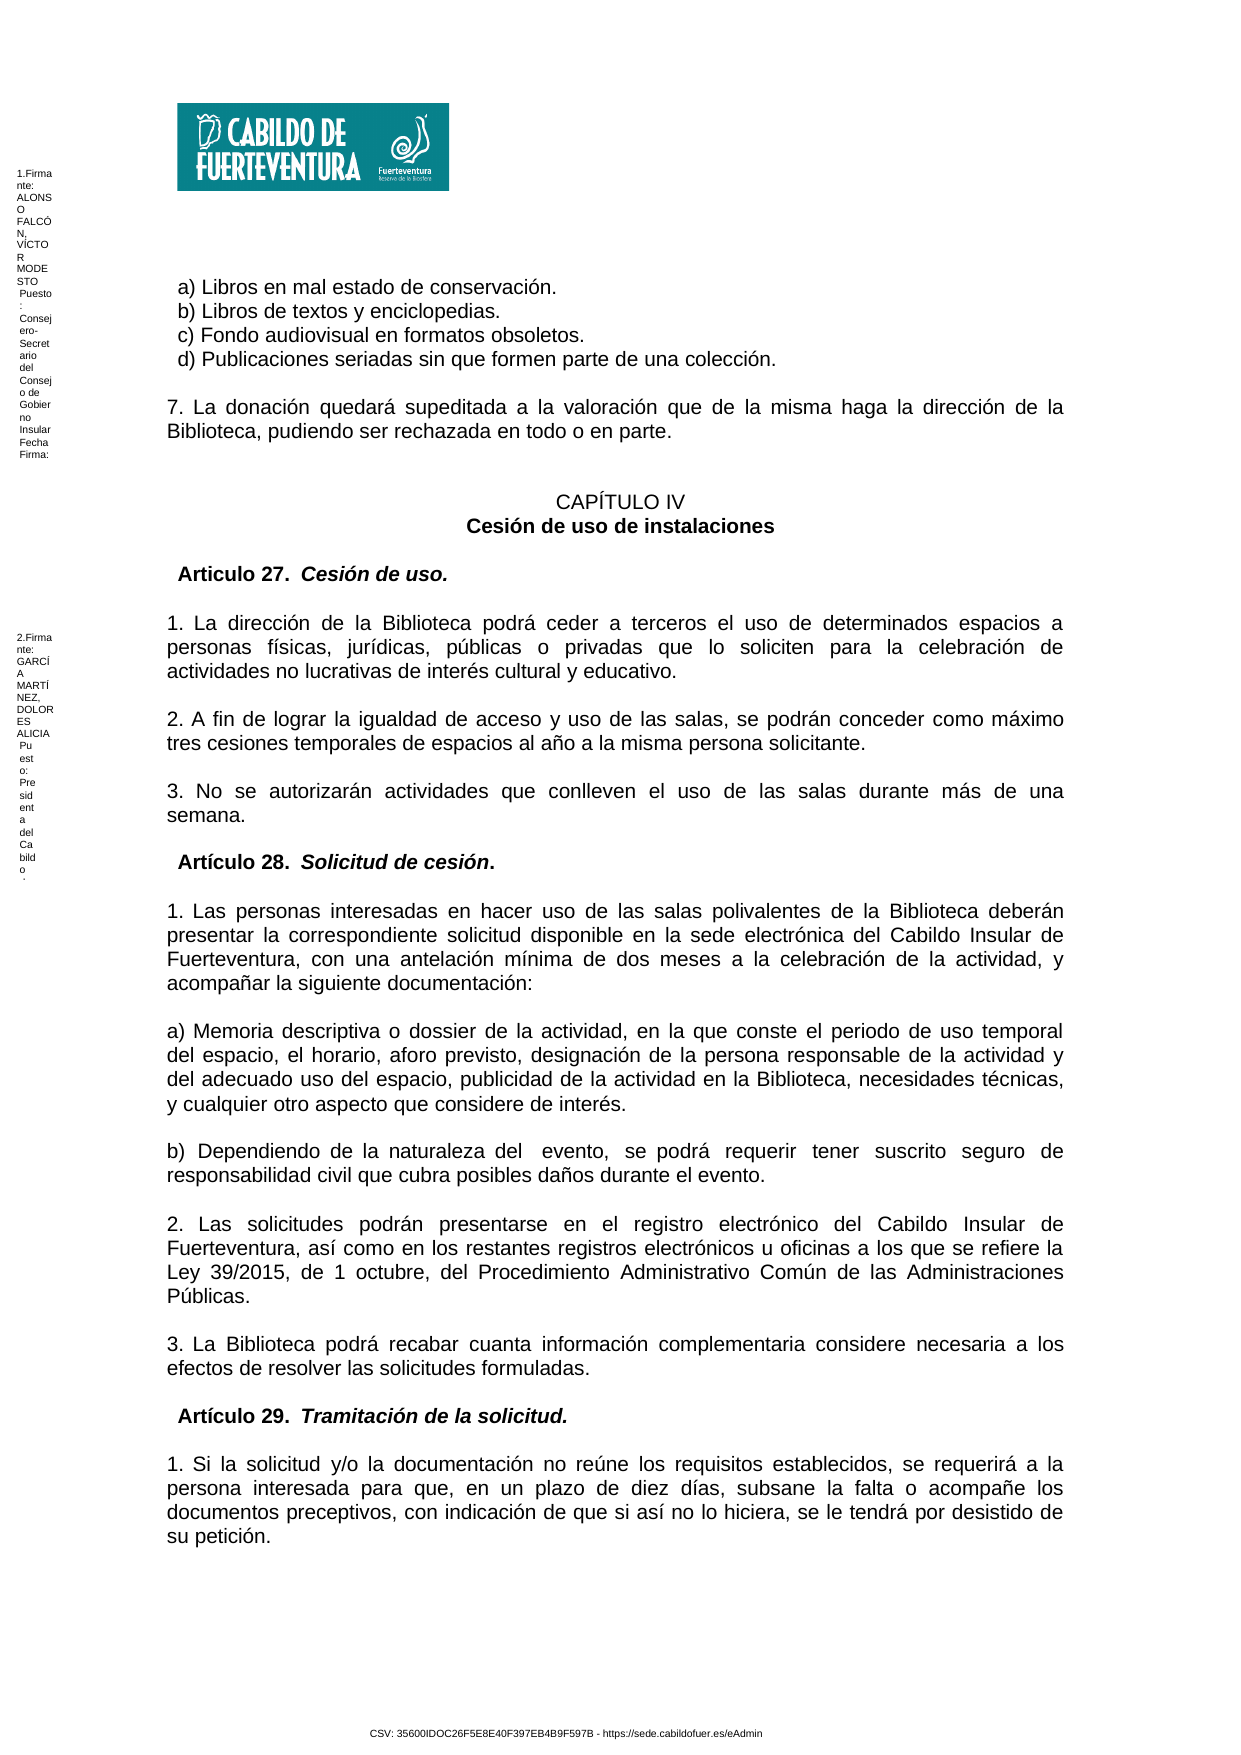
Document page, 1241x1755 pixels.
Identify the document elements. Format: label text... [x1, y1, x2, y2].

list Las personas interesadas en hacer uso de las salas polivalentes de la Biblioteca deberán presentar la correspondiente solicitud disponible en la sede electrónica del Cabildo Insular de Fuerteventura, con una antelación mínima de dos meses a la celebración de la actividad, y acompañar la siguiente documentación: [167, 898, 1064, 995]
list Libros de textos y enciclopedias. [177, 298, 1241, 322]
list La dirección de la Biblioteca podrá ceder a terceros el uso de determinados espacios a personas físicas, jurídicas, públicas o privadas que lo soliciten para la celebración de actividades no lucrativas de interés cultural y educativo. [167, 610, 1064, 683]
list Publicaciones seriadas sin que formen parte de una colección. [177, 346, 1241, 370]
text Artículo 28. Solicitud de cesión. [177, 850, 1241, 874]
list La donación quedará supeditada a la valoración que de la misma haga la dirección de la Biblioteca, pudiendo ser rechazada en todo o en parte. [167, 394, 1064, 443]
list Las solicitudes podrán presentarse en el registro electrónico del Cabildo Insular de Fuerteventura, así como en los restantes registros electrónicos u oficinas a los que se refiere la Ley 39/2015, de 1 octubre, del Procedimiento Administrativo Común de las Administraciones Públicas. [167, 1211, 1064, 1308]
list La Biblioteca podrá recabar cuanta información complementaria considere necesaria a los efectos de resolver las solicitudes formuladas. [167, 1332, 1064, 1380]
text Puesto: Consejero-Secretario del Consejo de Gobierno Insular Fecha Firma: 14/01/2025 11:07:00 [19, 288, 52, 463]
text CAPÍTULO IV [203, 491, 1038, 514]
text Puesto: Presidenta del Cabildo de Fuerteventura Fecha Firma: 14/01/2025 15:09:51 [19, 740, 36, 879]
list Libros en mal estado de conservación. [177, 274, 1241, 298]
list A fin de lograr la igualdad de acceso y uso de las salas, se podrán conceder como máximo tres cesiones temporales de espacios al año a la misma persona solicitante. [167, 706, 1064, 754]
text 2.Firmante: GARCÍA MARTÍNEZ, DOLORES ALICIA [17, 631, 54, 739]
text Artículo 29. Tramitación de la solicitud. [177, 1403, 1241, 1427]
list Memoria descriptiva o dossier de la actividad, en la que conste el periodo de uso temporal del espacio, el horario, aforo previsto, designación de la persona responsable de la actividad y del adecuado uso del espacio, publicidad de la actividad en la Biblioteca, necesidades técnicas, y cualquier otro aspecto que considere de interés. [167, 1019, 1064, 1115]
list Dependiendo de la naturaleza del evento, se podrá requerir tener suscrito seguro de responsabilidad civil que cubra posibles daños durante el evento. [167, 1139, 1064, 1187]
text Articulo 27. Cesión de uso. [177, 562, 1241, 586]
list Fondo audiovisual en formatos obsoletos. [177, 322, 1241, 346]
list Si la solicitud y/o la documentación no reúne los requisitos establecidos, se requerirá a la persona interesada para que, en un plazo de diez días, subsane la falta o acompañe los documentos preceptivos, con indicación de que si así no lo hiciera, se le tendrá por desistido de su petición. [167, 1452, 1064, 1548]
subtitle Cesión de uso de instalaciones [340, 514, 900, 538]
list No se autorizarán actividades que conlleven el uso de las salas durante más de una semana. [167, 778, 1064, 827]
text 1.Firmante: ALONSO FALCÓN, VÍCTOR MODESTO [17, 167, 54, 287]
